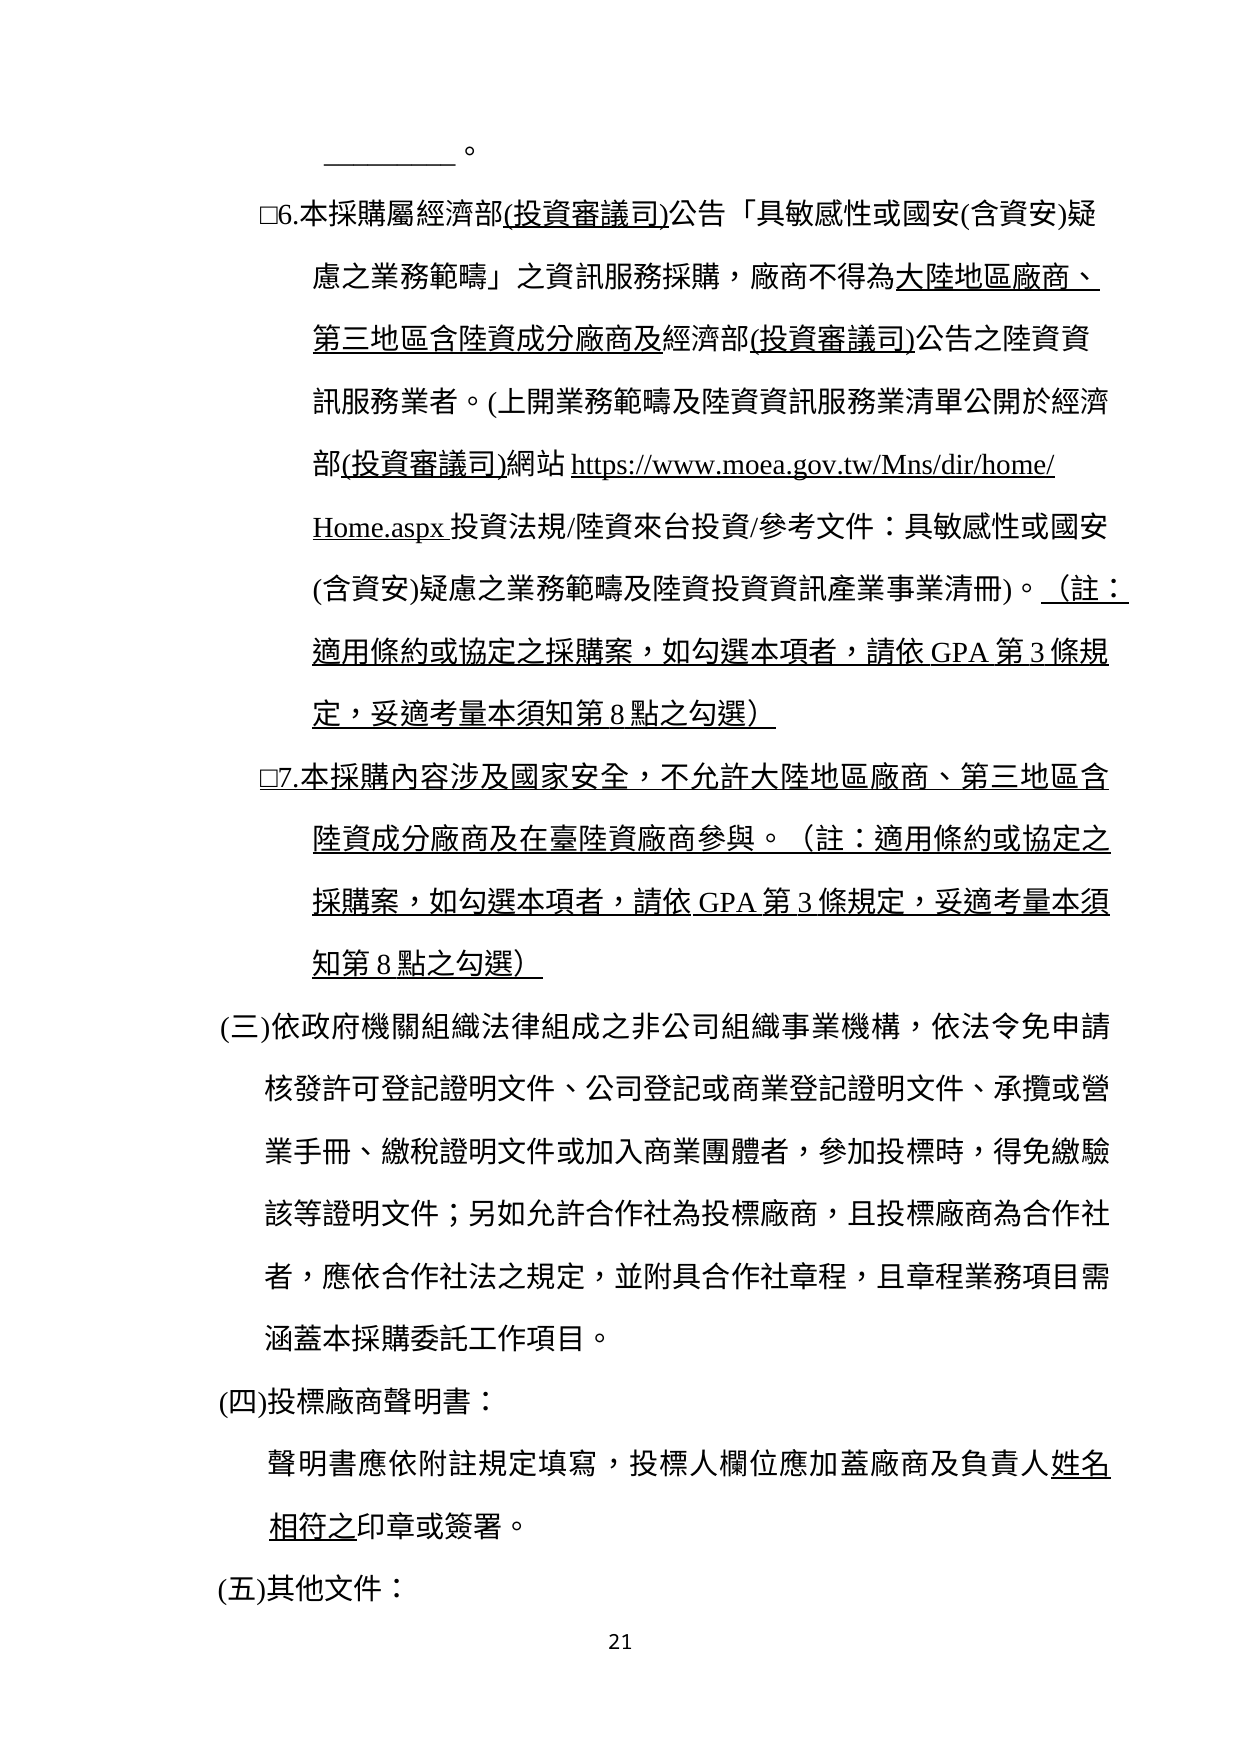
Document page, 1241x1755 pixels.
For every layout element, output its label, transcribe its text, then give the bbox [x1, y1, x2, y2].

text (四)投標廠商聲明書： [189, 1358, 1110, 1420]
text 聲明書應依附註規定填寫，投標人欄位應加蓋廠商及負責人姓名相符之印章或簽署。 [207, 1420, 1110, 1545]
text _________。 [260, 108, 1110, 170]
text (三)依政府機關組織法律組成之非公司組織事業機構，依法令免申請核發許可登記證明文件、公司登記或商業登記證明文件、承攬或營業手冊、繳稅證明文件或加入商業團體者，參加投標時，得免繳驗該等證明文件；另如允許合作社為投標廠商，且投標廠商為合作社者，應依合作社法之規定，並附具合作社章程，且章程業務項目需涵蓋本採購委託工作項目。 [130, 983, 1110, 1358]
text □7.本採購內容涉及國家安全，不允許大陸地區廠商、第三地區含陸資成分廠商及在臺陸資廠商參與。（註：適用條約或協定之採購案，如勾選本項者，請依GPA第3條規定，妥適考量本須知第8點之勾選） [260, 733, 1110, 983]
text □6.本採購屬經濟部(投資審議司)公告「具敏感性或國安(含資安)疑慮之業務範疇」之資訊服務採購，廠商不得為大陸地區廠商、第三地區含陸資成分廠商及經濟部(投資審議司)公告之陸資資訊服務業者。(上開業務範疇及陸資資訊服務業清單公開於經濟部(投資審議司)網站https://www.moea.gov.tw/Mns/dir/home/Home.aspx投資法規/陸資來台投資/參考文件：具敏感性或國安(含資安)疑慮之業務範疇及陸資投資資訊產業事業清冊)。（註：適用條約或協定之採購案，如勾選本項者，請依GPA第3條規定，妥適考量本須知第8點之勾選） [260, 170, 1110, 733]
text (五)其他文件： [130, 1545, 1110, 1608]
